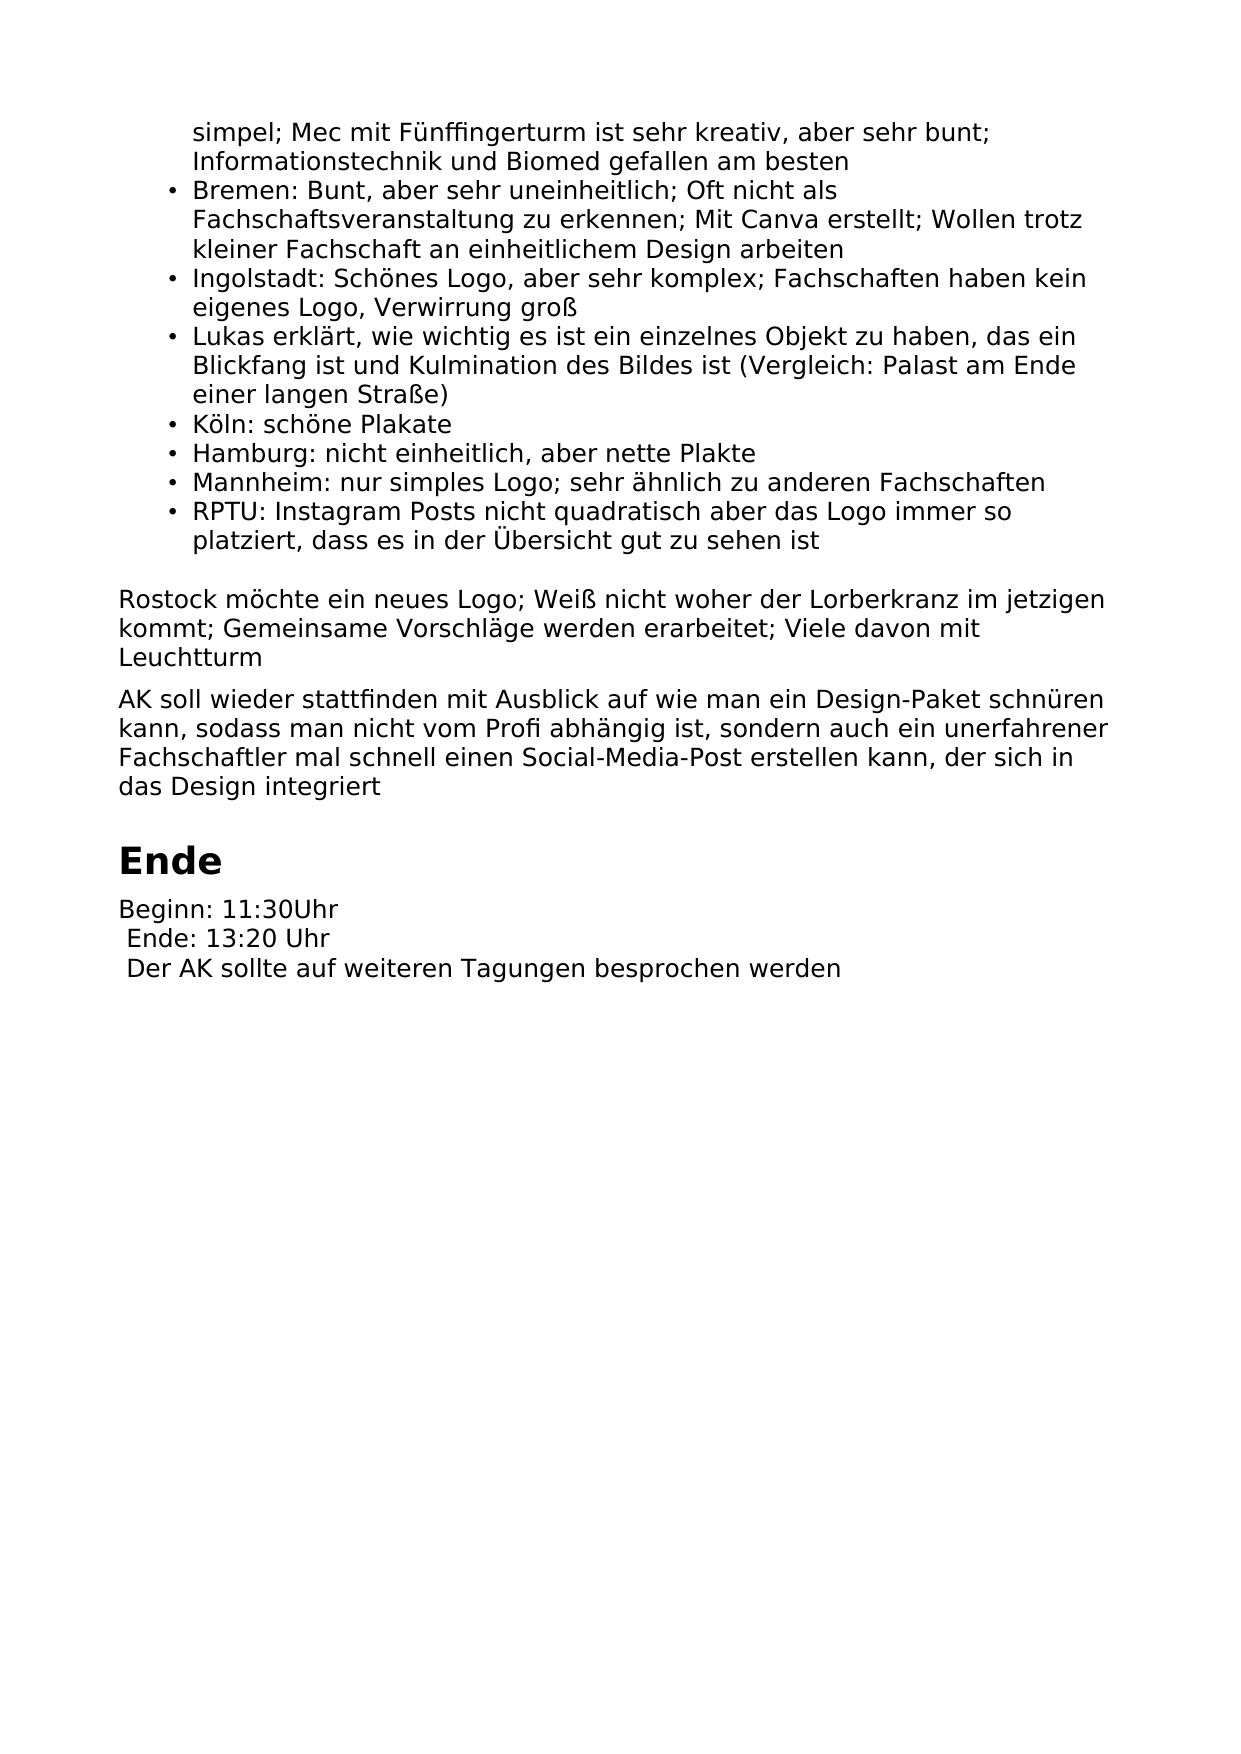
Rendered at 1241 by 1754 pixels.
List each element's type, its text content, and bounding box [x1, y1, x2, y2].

list Lukas erklärt, wie wichtig es ist ein einzelnes Objekt zu haben, das ein Blickfang ist und Kulmination des Bildes ist (Vergleich: Palast am Ende einer langen Straße) [177, 322, 1122, 410]
list Bremen: Bunt, aber sehr uneinheitlich; Oft nicht als Fachschaftsveranstaltung zu erkennen; Mit Canva erstellt; Wollen trotz kleiner Fachschaft an einheitlichem Design arbeiten [177, 176, 1122, 264]
list Mannheim: nur simples Logo; sehr ähnlich zu anderen Fachschaften [177, 468, 1122, 497]
list simpel; Mec mit Fünffingerturm ist sehr kreativ, aber sehr bunt; Informationstechnik und Biomed gefallen am besten [177, 118, 1122, 176]
list Ingolstadt: Schönes Logo, aber sehr komplex; Fachschaften haben kein eigenes Logo, Verwirrung groß [177, 264, 1122, 322]
list Köln: schöne Plakate [177, 410, 1122, 439]
list RPTU: Instagram Posts nicht quadratisch aber das Logo immer so platziert, dass es in der Übersicht gut zu sehen ist [177, 497, 1122, 556]
subtitle Ende [118, 839, 1122, 883]
text Beginn: 11:30Uhr Ende: 13:20 Uhr Der AK sollte auf weiteren Tagungen besprochen werden [118, 895, 1122, 983]
list Hamburg: nicht einheitlich, aber nette Plakte [177, 439, 1122, 468]
text Rostock möchte ein neues Logo; Weiß nicht woher der Lorberkranz im jetzigen kommt; Gemeinsame Vorschläge werden erarbeitet; Viele davon mit Leuchtturm [118, 585, 1122, 673]
text AK soll wieder stattfinden mit Ausblick auf wie man ein Design-Paket schnüren kann, sodass man nicht vom Profi abhängig ist, sondern auch ein unerfahrener Fachschaftler mal schnell einen Social-Media-Post erstellen kann, der sich in das Design integriert [118, 685, 1122, 802]
